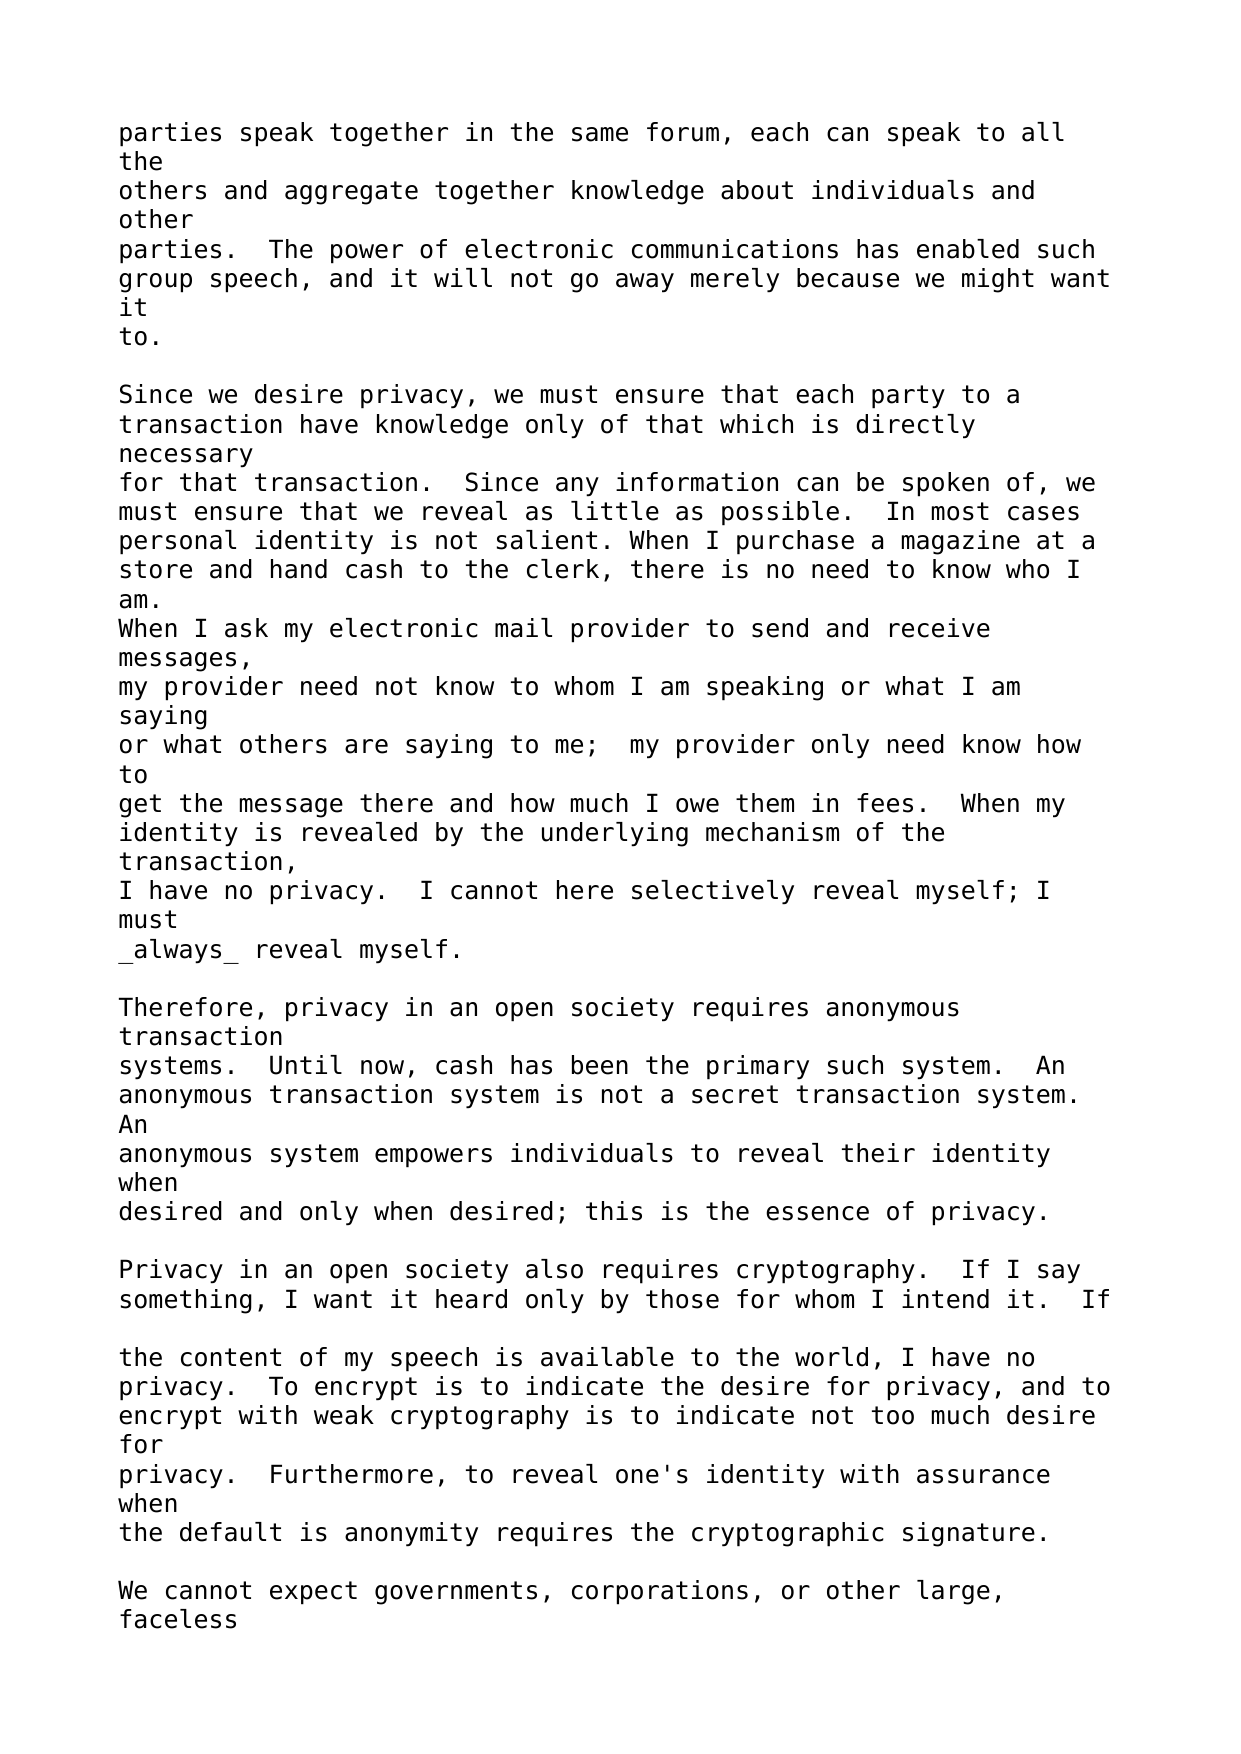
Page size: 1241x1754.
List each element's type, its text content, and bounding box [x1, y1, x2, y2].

text parties speak together in the same forum, each can speak to all the others and aggregate together knowledge about individuals and other parties. The power of electronic communications has enabled such group speech, and it will not go away merely because we might want it to. Since we desire privacy, we must ensure that each party to a transaction have knowledge only of that which is directly necessary for that transaction. Since any information can be spoken of, we must ensure that we reveal as little as possible. In most cases personal identity is not salient. When I purchase a magazine at a store and hand cash to the clerk, there is no need to know who I am. When I ask my electronic mail provider to send and receive messages, my provider need not know to whom I am speaking or what I am saying or what others are saying to me; my provider only need know how to get the message there and how much I owe them in fees. When my identity is revealed by the underlying mechanism of the transaction, I have no privacy. I cannot here selectively reveal myself; I must _always_ reveal myself. Therefore, privacy in an open society requires anonymous transaction systems. Until now, cash has been the primary such system. An anonymous transaction system is not a secret transaction system. An anonymous system empowers individuals to reveal their identity when desired and only when desired; this is the essence of privacy. Privacy in an open society also requires cryptography. If I say something, I want it heard only by those for whom I intend it. If the content of my speech is available to the world, I have no privacy. To encrypt is to indicate the desire for privacy, and to encrypt with weak cryptography is to indicate not too much desire for privacy. Furthermore, to reveal one's identity with assurance when the default is anonymity requires the cryptographic signature. We cannot expect governments, corporations, or other large, faceless [118, 118, 1122, 1635]
